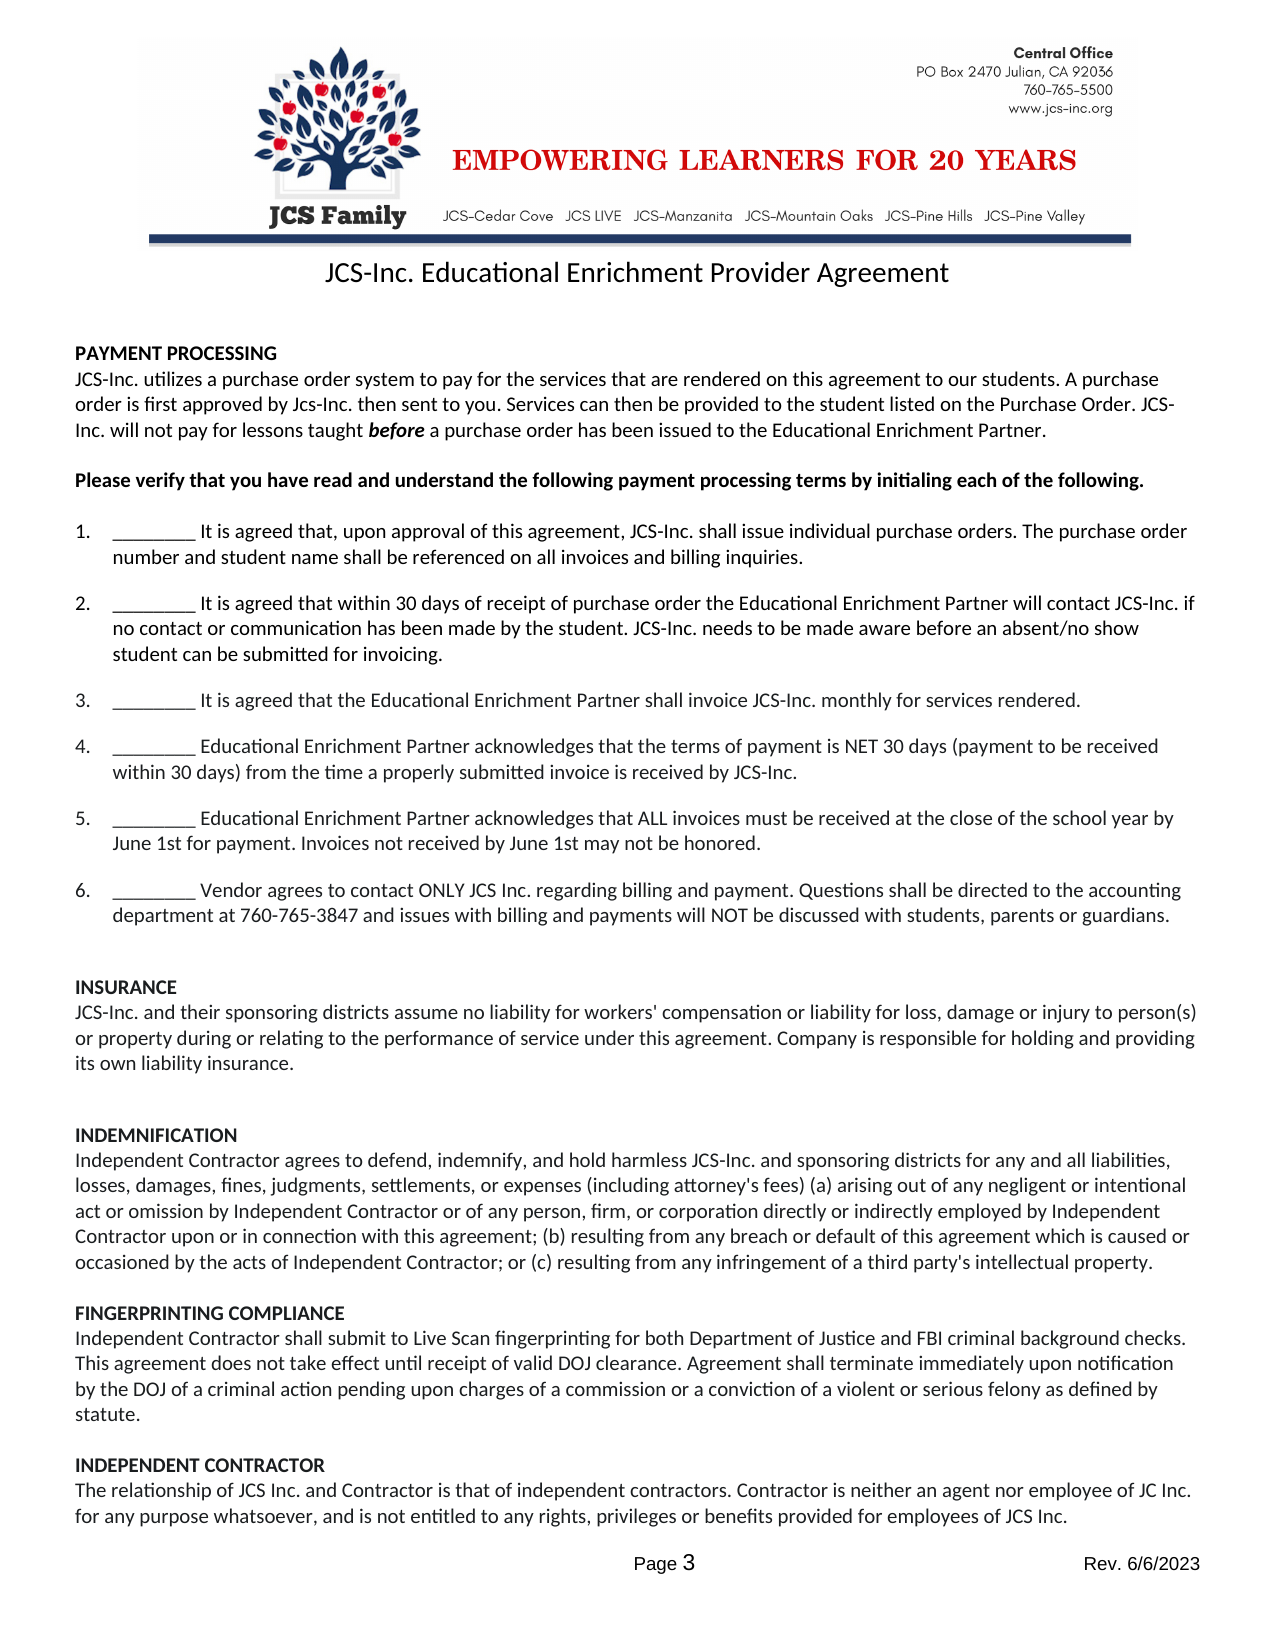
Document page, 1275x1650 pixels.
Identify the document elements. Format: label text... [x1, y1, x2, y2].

picture [137, 37, 1138, 251]
text PAYMENT PROCESSING [75, 341, 1200, 366]
list ________ Educational Enrichment Partner acknowledges that the terms of payment is NET 30 days (payment to be received within 30 days) from the time a properly submitted invoice is received by JCS-Inc. [75, 733, 1200, 784]
text Please verify that you have read and understand the following payment processing terms by initialing each of the following. [75, 468, 1200, 493]
text INDEMNIFICATION [75, 1122, 1200, 1147]
text Independent Contractor agrees to defend, indemnify, and hold harmless JCS-Inc. and sponsoring districts for any and all liabilities, losses, damages, fines, judgments, settlements, or expenses (including attorney's fees) (a) arising out of any negligent or intentional act or omission by Independent Contractor or of any person, firm, or corporation directly or indirectly employed by Independent Contractor upon or in connection with this agreement; (b) resulting from any breach or default of this agreement which is caused or occasioned by the acts of Independent Contractor; or (c) resulting from any infringement of a third party's intellectual property. [75, 1147, 1200, 1274]
list ________ It is agreed that within 30 days of receipt of purchase order the Educational Enrichment Partner will contact JCS-Inc. if no contact or communication has been made by the student. JCS-Inc. needs to be made aware before an absent/no show student can be submitted for invoicing. [75, 590, 1200, 666]
text The relationship of JCS Inc. and Contractor is that of independent contractors. Contractor is neither an agent nor employee of JC Inc. for any purpose whatsoever, and is not entitled to any rights, privileges or benefits provided for employees of JCS Inc. [75, 1478, 1200, 1528]
text INDEPENDENT CONTRACTOR [75, 1452, 1200, 1478]
list ________ It is agreed that the Educational Enrichment Partner shall invoice JCS-Inc. monthly for services rendered. [75, 687, 1200, 713]
list ________ Educational Enrichment Partner acknowledges that ALL invoices must be received at the close of the school year by June 1st for payment. Invoices not received by June 1st may not be honored. [75, 805, 1200, 856]
text JCS-Inc. utilizes a purchase order system to pay for the services that are rendered on this agreement to our students. A purchase order is first approved by Jcs-Inc. then sent to you. Services can then be provided to the student listed on the Purchase Order. JCS-Inc. will not pay for lessons taught before a purchase order has been issued to the Educational Enrichment Partner. [75, 366, 1200, 442]
list ________ Vendor agrees to contact ONLY JCS Inc. regarding billing and payment. Questions shall be directed to the accounting department at 760-765-3847 and issues with billing and payments will NOT be discussed with students, parents or guardians. [75, 877, 1200, 953]
text INSURANCE JCS-Inc. and their sponsoring districts assume no liability for workers' compensation or liability for loss, damage or injury to person(s) or property during or relating to the performance of service under this agreement. Company is responsible for holding and providing its own liability insurance. [75, 974, 1200, 1076]
text Independent Contractor shall submit to Live Scan fingerprinting for both Department of Justice and FBI criminal background checks. This agreement does not take effect until receipt of valid DOJ clearance. Agreement shall terminate immediately upon notification by the DOJ of a criminal action pending upon charges of a commission or a conviction of a violent or serious felony as defined by statute. [75, 1325, 1200, 1427]
text FINGERPRINTING COMPLIANCE [75, 1300, 1200, 1325]
list ________ It is agreed that, upon approval of this agreement, JCS-Inc. shall issue individual purchase orders. The purchase order number and student name shall be referenced on all invoices and billing inquiries. [75, 518, 1200, 569]
